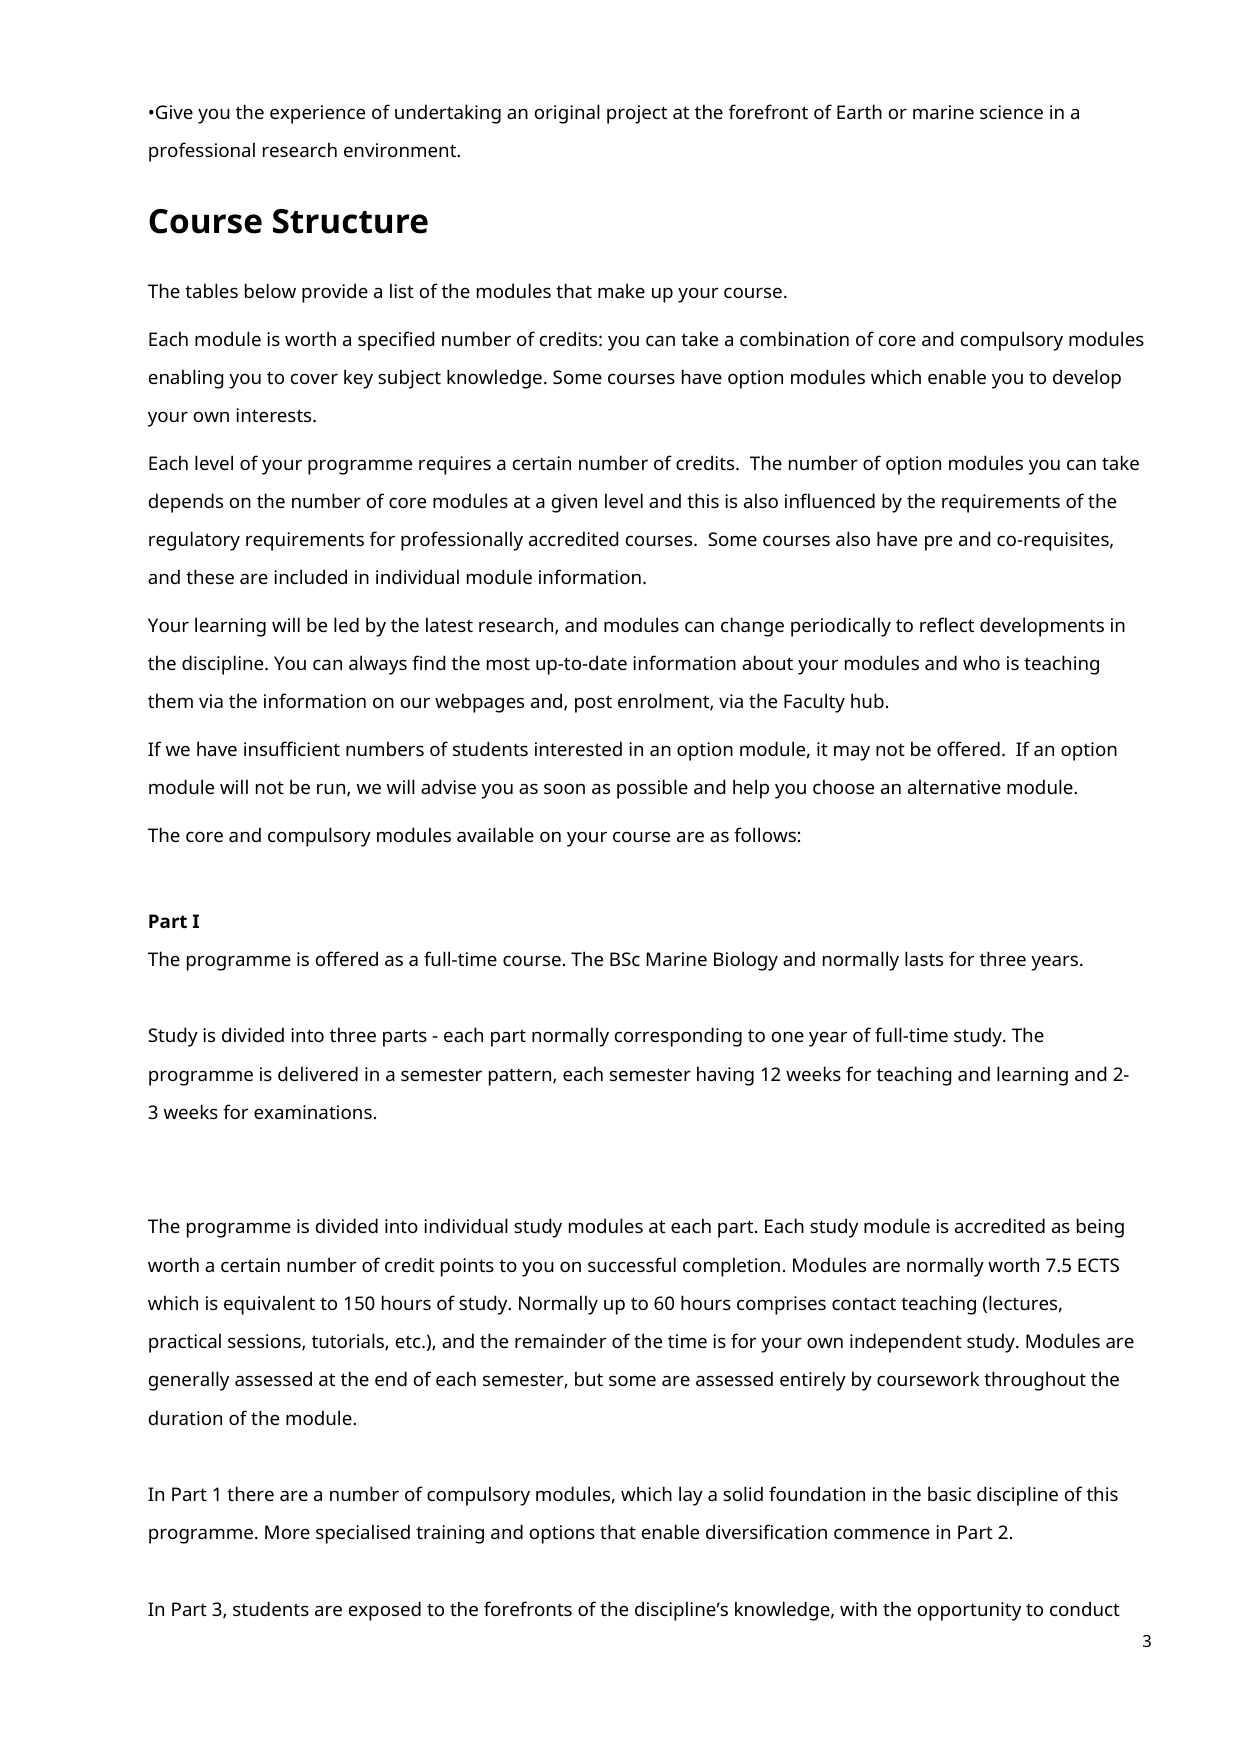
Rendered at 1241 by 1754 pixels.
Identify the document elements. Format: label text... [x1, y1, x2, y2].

subtitle Course Structure [148, 198, 1152, 243]
text If we have insufficient numbers of students interested in an option module, it may not be offered. If an option module will not be run, we will advise you as soon as possible and help you choose an alternative module. [148, 736, 1152, 800]
table_header Part I The programme is offered as a full-time course. The BSc Marine Biology and normally lasts for three years. Study is divided into three parts - each part normally corresponding to one year of full-time study. The programme is delivered in a semester pattern, each semester having 12 weeks for teaching and learning and 2-3 weeks for examinations. The programme is divided into individual study modules at each part. Each study module is accredited as being worth a certain number of credit points to you on successful completion. Modules are normally worth 7.5 ECTS which is equivalent to 150 hours of study. Normally up to 60 hours comprises contact teaching (lectures, practical sessions, tutorials, etc.), and the remainder of the time is for your own independent study. Modules are generally assessed at the end of each semester, but some are assessed entirely by coursework throughout the duration of the module. In Part 1 there are a number of compulsory modules, which lay a solid foundation in the basic discipline of this programme. More specialised training and options that enable diversification commence in Part 2. In Part 3, students are exposed to the forefronts of the discipline’s knowledge, with the opportunity to conduct [136, 870, 1152, 1622]
text The core and compulsory modules available on your course are as follows: [148, 822, 1152, 848]
text Each level of your programme requires a certain number of credits. The number of option modules you can take depends on the number of core modules at a given level and this is also influenced by the requirements of the regulatory requirements for professionally accredited courses. Some courses also have pre and co-requisites, and these are included in individual module information. [148, 450, 1152, 590]
text Each module is worth a specified number of credits: you can take a combination of core and compulsory modules enabling you to cover key subject knowledge. Some courses have option modules which enable you to develop your own interests. [148, 326, 1152, 428]
text •Give you the experience of undertaking an original project at the forefront of Earth or marine science in a professional research environment. [148, 99, 1152, 163]
text The tables below provide a list of the modules that make up your course. [148, 278, 1152, 304]
text Your learning will be led by the latest research, and modules can change periodically to reflect developments in the discipline. You can always find the most up-to-date information about your modules and who is teaching them via the information on our webpages and, post enrolment, via the Faculty hub. [148, 612, 1152, 714]
